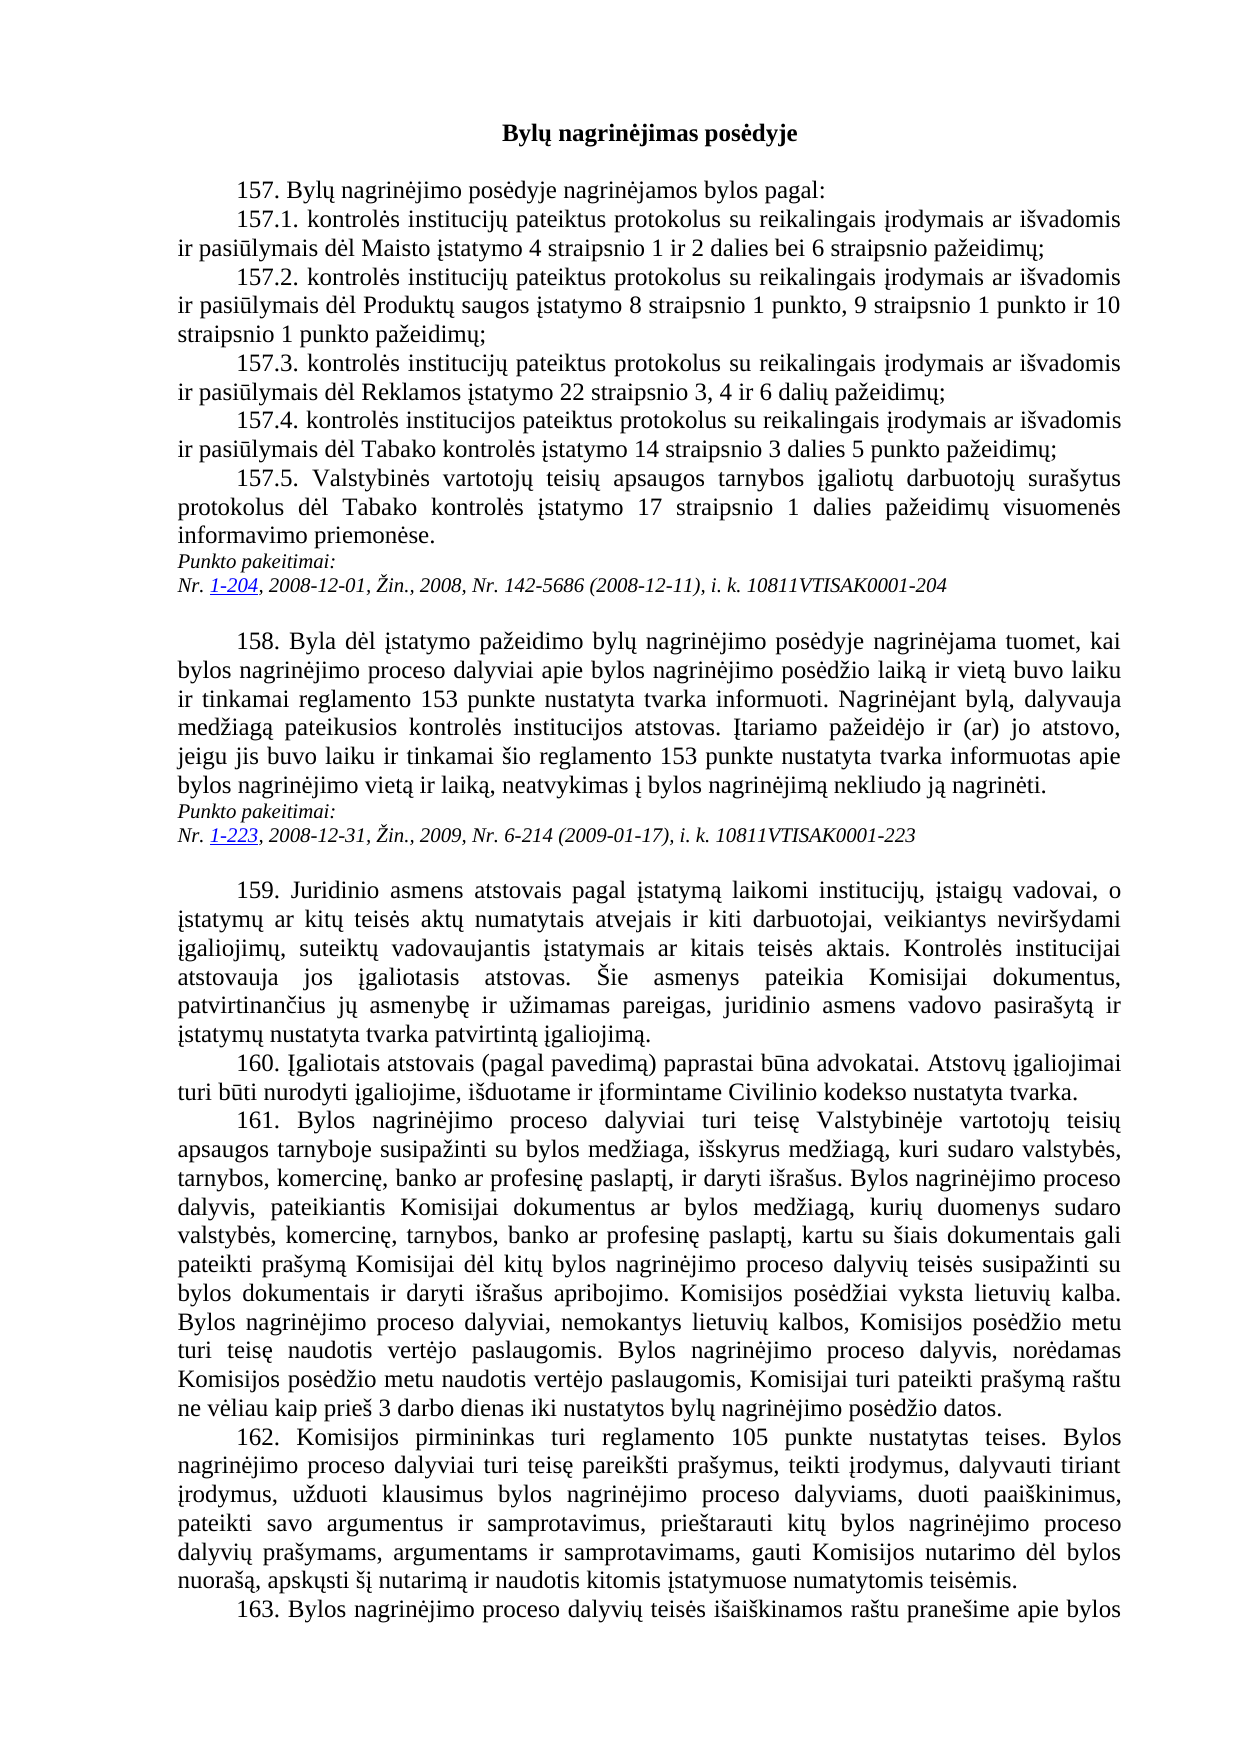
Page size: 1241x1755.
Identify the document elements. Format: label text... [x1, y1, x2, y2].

text 157.4. kontrolės institucijos pateiktus protokolus su reikalingais įrodymais ar išvadomis ir pasiūlymais dėl Tabako kontrolės įstatymo 14 straipsnio 3 dalies 5 punkto pažeidimų; [177, 406, 1122, 463]
text 157.3. kontrolės institucijų pateiktus protokolus su reikalingais įrodymais ar išvadomis ir pasiūlymais dėl Reklamos įstatymo 22 straipsnio 3, 4 ir 6 dalių pažeidimų; [177, 348, 1122, 406]
text 159. Juridinio asmens atstovais pagal įstatymą laikomi institucijų, įstaigų vadovai, o įstatymų ar kitų teisės aktų numatytais atvejais ir kiti darbuotojai, veikiantys neviršydami įgaliojimų, suteiktų vadovaujantis įstatymais ar kitais teisės aktais. Kontrolės institucijai atstovauja jos įgaliotasis atstovas. Šie asmenys pateikia Komisijai dokumentus, patvirtinančius jų asmenybę ir užimamas pareigas, juridinio asmens vadovo pasirašytą ir įstatymų nustatyta tvarka patvirtintą įgaliojimą. [177, 876, 1122, 1048]
text Punkto pakeitimai: [177, 799, 1122, 823]
text 162. Komisijos pirmininkas turi reglamento 105 punkte nustatytas teises. Bylos nagrinėjimo proceso dalyviai turi teisę pareikšti prašymus, teikti įrodymus, dalyvauti tiriant įrodymus, užduoti klausimus bylos nagrinėjimo proceso dalyviams, duoti paaiškinimus, pateikti savo argumentus ir samprotavimus, prieštarauti kitų bylos nagrinėjimo proceso dalyvių prašymams, argumentams ir samprotavimams, gauti Komisijos nutarimo dėl bylos nuorašą, apskųsti šį nutarimą ir naudotis kitomis įstatymuose numatytomis teisėmis. [177, 1422, 1122, 1594]
text Bylų nagrinėjimas posėdyje [177, 118, 1122, 147]
text 157. Bylų nagrinėjimo posėdyje nagrinėjamos bylos pagal: [177, 176, 1122, 204]
text 161. Bylos nagrinėjimo proceso dalyviai turi teisę Valstybinėje vartotojų teisių apsaugos tarnyboje susipažinti su bylos medžiaga, išskyrus medžiagą, kuri sudaro valstybės, tarnybos, komercinę, banko ar profesinę paslaptį, ir daryti išrašus. Bylos nagrinėjimo proceso dalyvis, pateikiantis Komisijai dokumentus ar bylos medžiagą, kurių duomenys sudaro valstybės, komercinę, tarnybos, banko ar profesinę paslaptį, kartu su šiais dokumentais gali pateikti prašymą Komisijai dėl kitų bylos nagrinėjimo proceso dalyvių teisės susipažinti su bylos dokumentais ir daryti išrašus apribojimo. Komisijos posėdžiai vyksta lietuvių kalba. Bylos nagrinėjimo proceso dalyviai, nemokantys lietuvių kalbos, Komisijos posėdžio metu turi teisę naudotis vertėjo paslaugomis. Bylos nagrinėjimo proceso dalyvis, norėdamas Komisijos posėdžio metu naudotis vertėjo paslaugomis, Komisijai turi pateikti prašymą raštu ne vėliau kaip prieš 3 darbo dienas iki nustatytos bylų nagrinėjimo posėdžio datos. [177, 1106, 1122, 1422]
text Nr. 1-204, 2008-12-01, Žin., 2008, Nr. 142-5686 (2008-12-11), i. k. 10811VTISAK0001-204 [177, 573, 1122, 597]
text 163. Bylos nagrinėjimo proceso dalyvių teisės išaiškinamos raštu pranešime apie bylos [177, 1594, 1122, 1623]
text 157.2. kontrolės institucijų pateiktus protokolus su reikalingais įrodymais ar išvadomis ir pasiūlymais dėl Produktų saugos įstatymo 8 straipsnio 1 punkto, 9 straipsnio 1 punkto ir 10 straipsnio 1 punkto pažeidimų; [177, 262, 1122, 348]
text Punkto pakeitimai: [177, 549, 1122, 573]
text 158. Byla dėl įstatymo pažeidimo bylų nagrinėjimo posėdyje nagrinėjama tuomet, kai bylos nagrinėjimo proceso dalyviai apie bylos nagrinėjimo posėdžio laiką ir vietą buvo laiku ir tinkamai reglamento 153 punkte nustatyta tvarka informuoti. Nagrinėjant bylą, dalyvauja medžiagą pateikusios kontrolės institucijos atstovas. Įtariamo pažeidėjo ir (ar) jo atstovo, jeigu jis buvo laiku ir tinkamai šio reglamento 153 punkte nustatyta tvarka informuotas apie bylos nagrinėjimo vietą ir laiką, neatvykimas į bylos nagrinėjimą nekliudo ją nagrinėti. [177, 626, 1122, 799]
text 157.1. kontrolės institucijų pateiktus protokolus su reikalingais įrodymais ar išvadomis ir pasiūlymais dėl Maisto įstatymo 4 straipsnio 1 ir 2 dalies bei 6 straipsnio pažeidimų; [177, 204, 1122, 262]
text Nr. 1-223, 2008-12-31, Žin., 2009, Nr. 6-214 (2009-01-17), i. k. 10811VTISAK0001-223 [177, 823, 1122, 847]
text 160. Įgaliotais atstovais (pagal pavedimą) paprastai būna advokatai. Atstovų įgaliojimai turi būti nurodyti įgaliojime, išduotame ir įformintame Civilinio kodekso nustatyta tvarka. [177, 1048, 1122, 1106]
text 157.5. Valstybinės vartotojų teisių apsaugos tarnybos įgaliotų darbuotojų surašytus protokolus dėl Tabako kontrolės įstatymo 17 straipsnio 1 dalies pažeidimų visuomenės informavimo priemonėse. [177, 463, 1122, 549]
